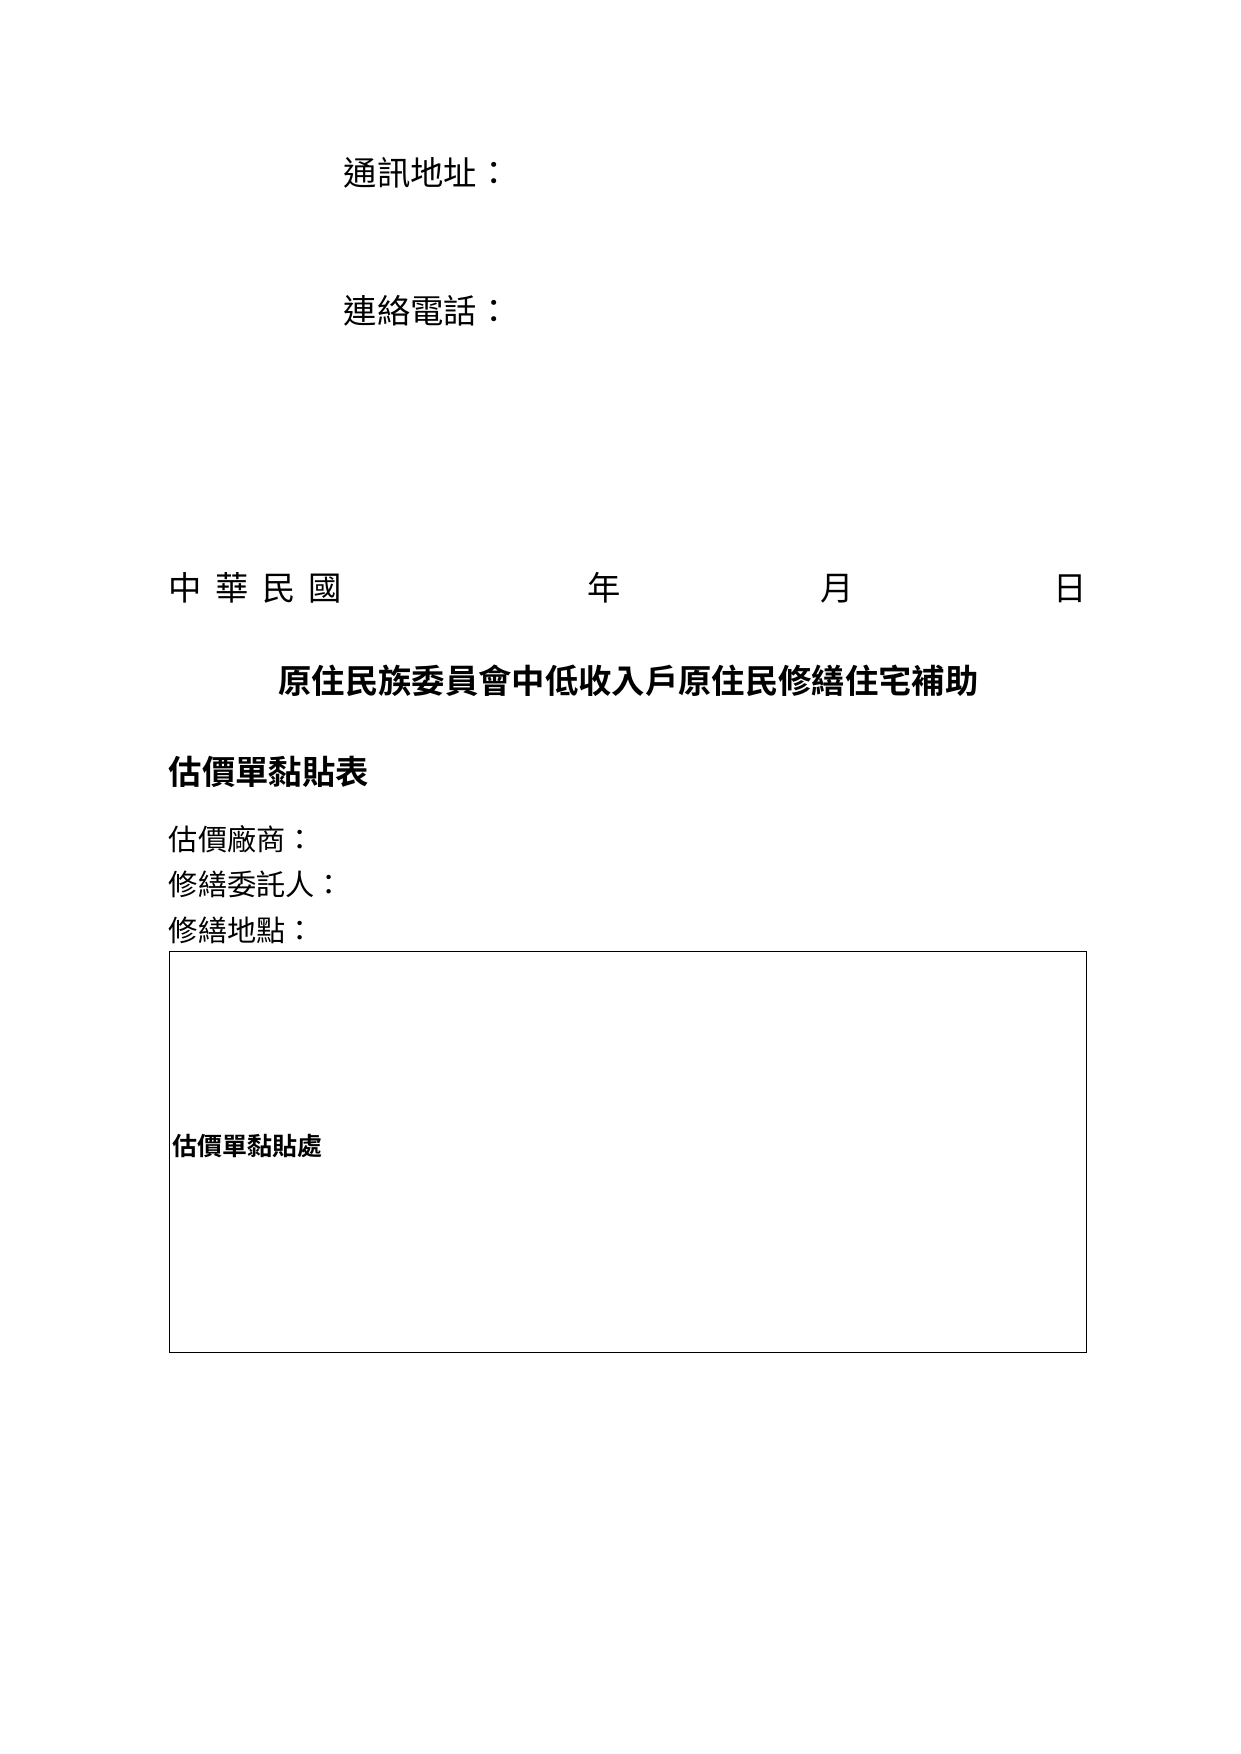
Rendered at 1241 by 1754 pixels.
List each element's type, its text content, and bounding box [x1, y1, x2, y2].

text 原住民族委員會中低收入戶原住民修繕住宅補助 [169, 634, 1087, 724]
text 連絡電話： [344, 264, 1087, 354]
text 估價廠商： [169, 815, 1087, 861]
text 通訊地址： [344, 125, 1087, 216]
text 中華民國 年 月 日 [169, 562, 1087, 610]
text 修繕地點： [169, 906, 1087, 951]
text 估價單黏貼表 [169, 724, 1087, 815]
table_header 估價單黏貼處 [170, 952, 1086, 1352]
text 修繕委託人： [169, 861, 1087, 906]
